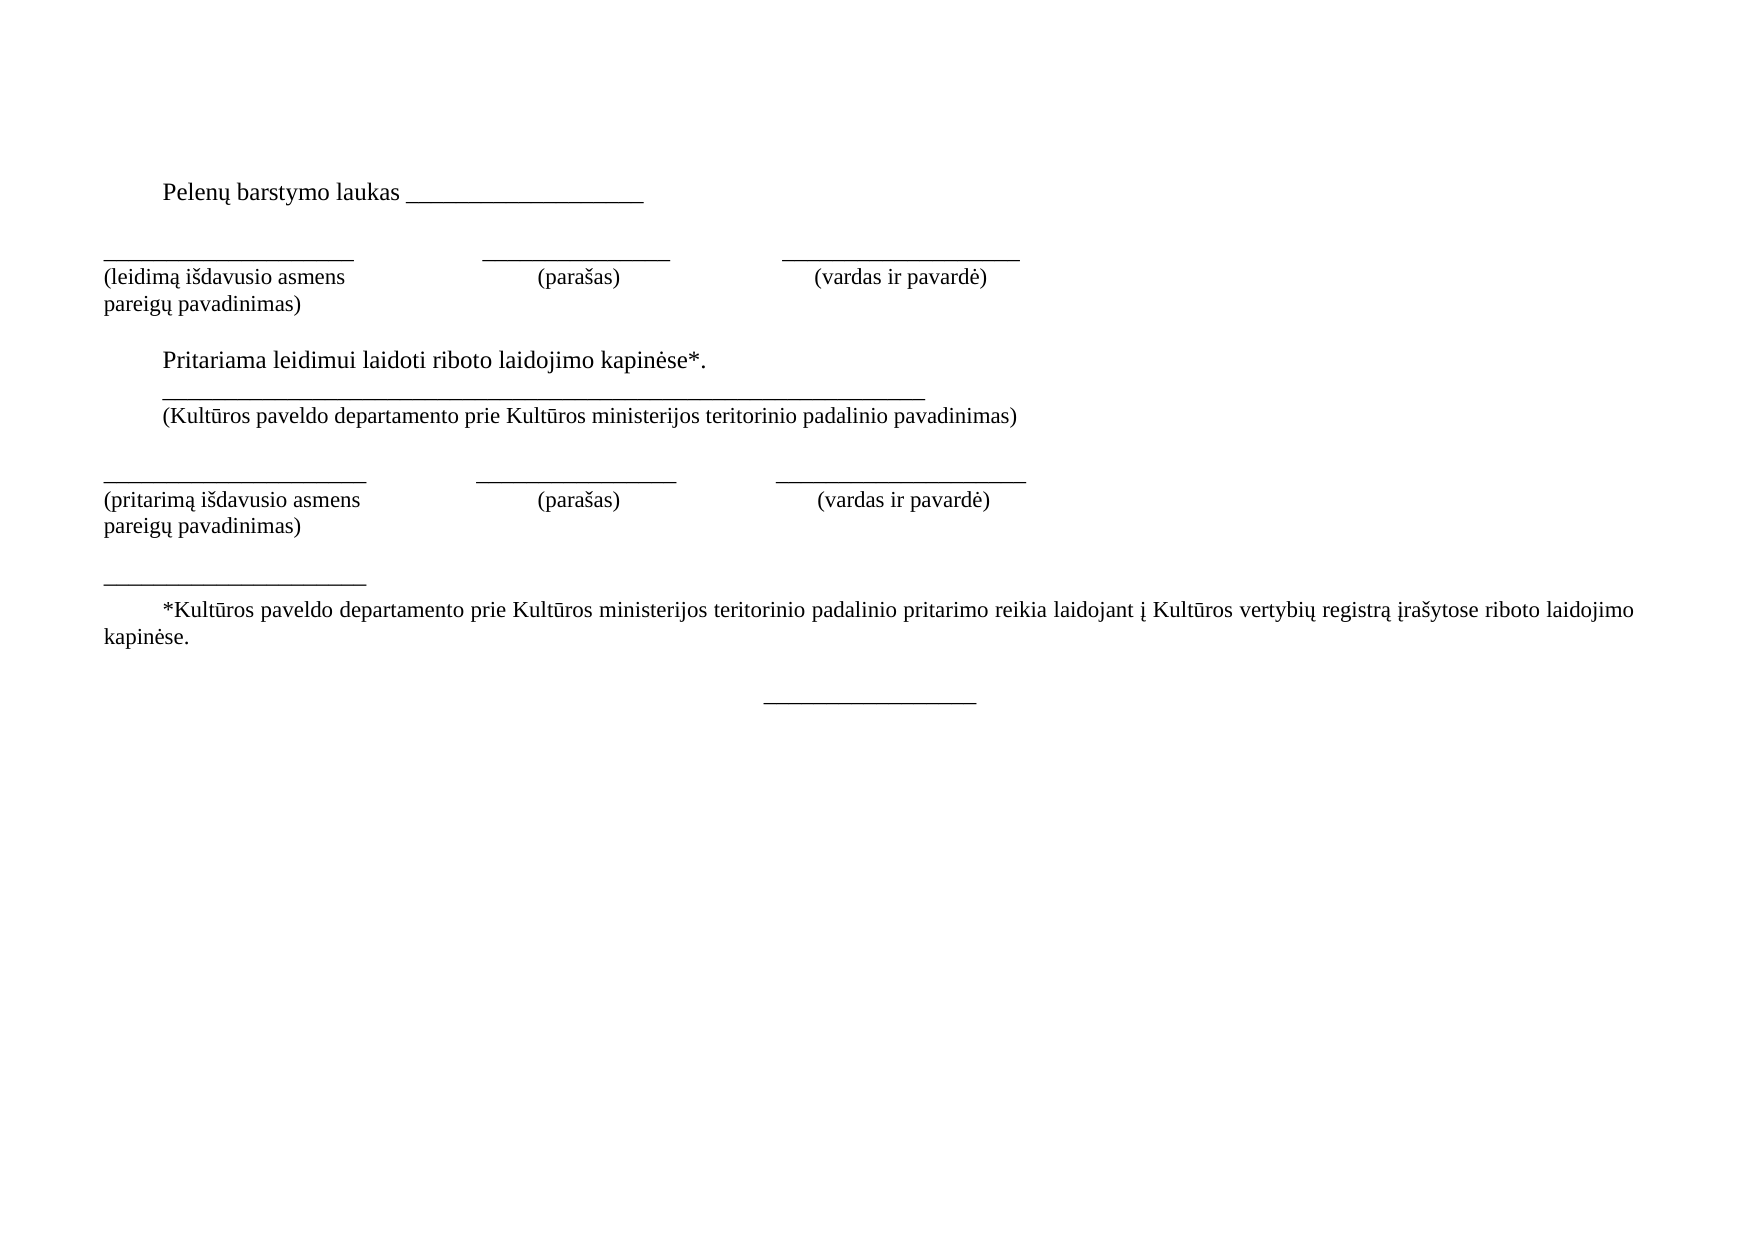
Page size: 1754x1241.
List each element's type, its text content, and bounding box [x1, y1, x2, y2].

text Pelenų barstymo laukas ___________________ [103, 177, 1636, 206]
text Pritariama leidimui laidoti riboto laidojimo kapinėse*. [103, 345, 1636, 374]
text pareigų pavadinimas) [103, 290, 1636, 316]
text pareigų pavadinimas) [103, 513, 1636, 539]
text (Kultūros paveldo departamento prie Kultūros ministerijos teritorinio padalinio pavadinimas) [162, 402, 1636, 429]
text _____________________________________________________________ [103, 374, 1636, 402]
text _____________________ ________________ ____________________ [103, 457, 1636, 486]
text (pritarimą išdavusio asmens (parašas) (vardas ir pavardė) [103, 486, 1636, 513]
text _________________ [103, 678, 1636, 707]
text (leidimą išdavusio asmens (parašas) (vardas ir pavardė) [103, 263, 1636, 290]
text ____________________ _______________ ___________________ [103, 235, 1636, 263]
text ––––––––––––––––––––– [103, 568, 1636, 596]
text *Kultūros paveldo departamento prie Kultūros ministerijos teritorinio padalinio pritarimo reikia laidojant į Kultūros vertybių registrą įrašytose riboto laidojimo kapinėse. [103, 596, 1636, 649]
